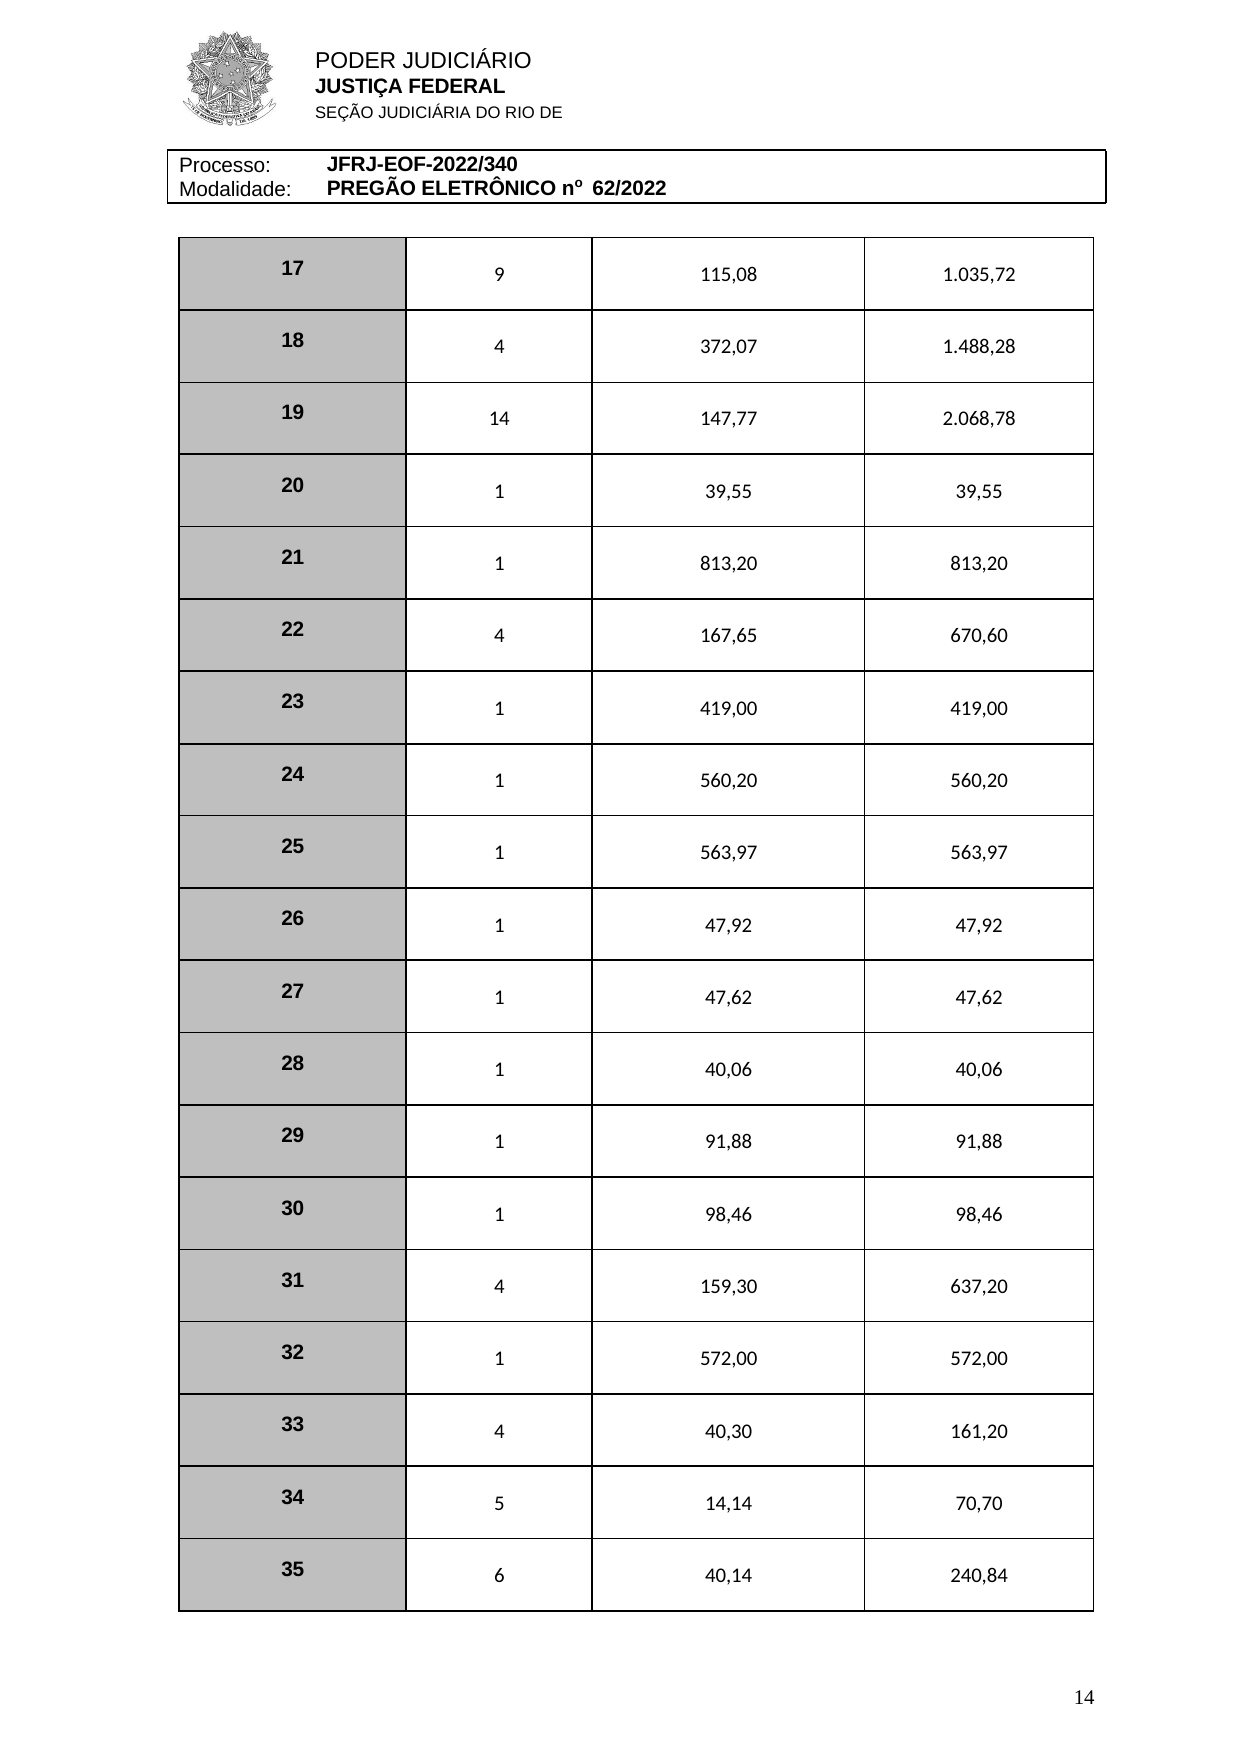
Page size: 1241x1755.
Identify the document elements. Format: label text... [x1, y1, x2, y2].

table_cell 1 [407, 961, 591, 1032]
table_cell 91,88 [593, 1106, 864, 1176]
table_cell 35 [180, 1539, 405, 1610]
table_cell 39,55 [865, 455, 1093, 526]
table_cell 6 [407, 1539, 591, 1610]
table_cell 670,60 [865, 600, 1093, 670]
table_cell 91,88 [865, 1106, 1093, 1176]
table_cell 560,20 [865, 745, 1093, 815]
table_cell 419,00 [865, 672, 1093, 743]
table_cell 70,70 [865, 1467, 1093, 1538]
table_cell 47,62 [865, 961, 1093, 1032]
table_cell 14 [407, 383, 591, 453]
table_cell 637,20 [865, 1250, 1093, 1321]
table_cell 29 [180, 1106, 405, 1176]
table_cell 98,46 [865, 1178, 1093, 1249]
table_cell 1 [407, 1106, 591, 1176]
table_cell 21 [180, 527, 405, 598]
table_cell 47,62 [593, 961, 864, 1032]
table_cell 31 [180, 1250, 405, 1321]
table_cell 572,00 [865, 1322, 1093, 1393]
table_cell 563,97 [865, 816, 1093, 887]
table_header 1.035,72 [865, 238, 1093, 309]
table_cell 27 [180, 961, 405, 1032]
table_cell 47,92 [593, 889, 864, 959]
table_cell 167,65 [593, 600, 864, 670]
table_cell 23 [180, 672, 405, 743]
table_cell 2.068,78 [865, 383, 1093, 453]
table_cell 32 [180, 1322, 405, 1393]
table_cell 18 [180, 311, 405, 381]
table_cell 161,20 [865, 1395, 1093, 1465]
table_cell 4 [407, 1250, 591, 1321]
table_cell 1 [407, 816, 591, 887]
table_cell 4 [407, 311, 591, 381]
table_cell 14,14 [593, 1467, 864, 1538]
table_cell 419,00 [593, 672, 864, 743]
table_cell 40,06 [865, 1033, 1093, 1104]
table_cell 1 [407, 745, 591, 815]
table_cell 159,30 [593, 1250, 864, 1321]
table_cell 24 [180, 745, 405, 815]
table_cell 813,20 [865, 527, 1093, 598]
table_cell 34 [180, 1467, 405, 1538]
table_cell 98,46 [593, 1178, 864, 1249]
table_cell 1 [407, 1322, 591, 1393]
table_cell 1 [407, 672, 591, 743]
table_cell 20 [180, 455, 405, 526]
table_cell 813,20 [593, 527, 864, 598]
table_cell 40,30 [593, 1395, 864, 1465]
table_cell 572,00 [593, 1322, 864, 1393]
table_cell 19 [180, 383, 405, 453]
table_cell 47,92 [865, 889, 1093, 959]
table_cell 240,84 [865, 1539, 1093, 1610]
table_cell 1 [407, 889, 591, 959]
table_cell 40,14 [593, 1539, 864, 1610]
table_cell 5 [407, 1467, 591, 1538]
table_cell 560,20 [593, 745, 864, 815]
table_cell 372,07 [593, 311, 864, 381]
table_cell 1 [407, 1033, 591, 1104]
table_cell 4 [407, 600, 591, 670]
table_cell 40,06 [593, 1033, 864, 1104]
table_cell 1 [407, 1178, 591, 1249]
table_cell 22 [180, 600, 405, 670]
table_cell 4 [407, 1395, 591, 1465]
table_cell 25 [180, 816, 405, 887]
table_header 9 [407, 238, 591, 309]
table_cell 563,97 [593, 816, 864, 887]
table_cell 1.488,28 [865, 311, 1093, 381]
table_cell 147,77 [593, 383, 864, 453]
table_header 115,08 [593, 238, 864, 309]
table_cell 28 [180, 1033, 405, 1104]
table_cell 1 [407, 455, 591, 526]
table_cell 1 [407, 527, 591, 598]
table_cell 39,55 [593, 455, 864, 526]
table_cell 33 [180, 1395, 405, 1465]
table_cell 26 [180, 889, 405, 959]
table_cell 30 [180, 1178, 405, 1249]
table_header 17 [180, 238, 405, 309]
